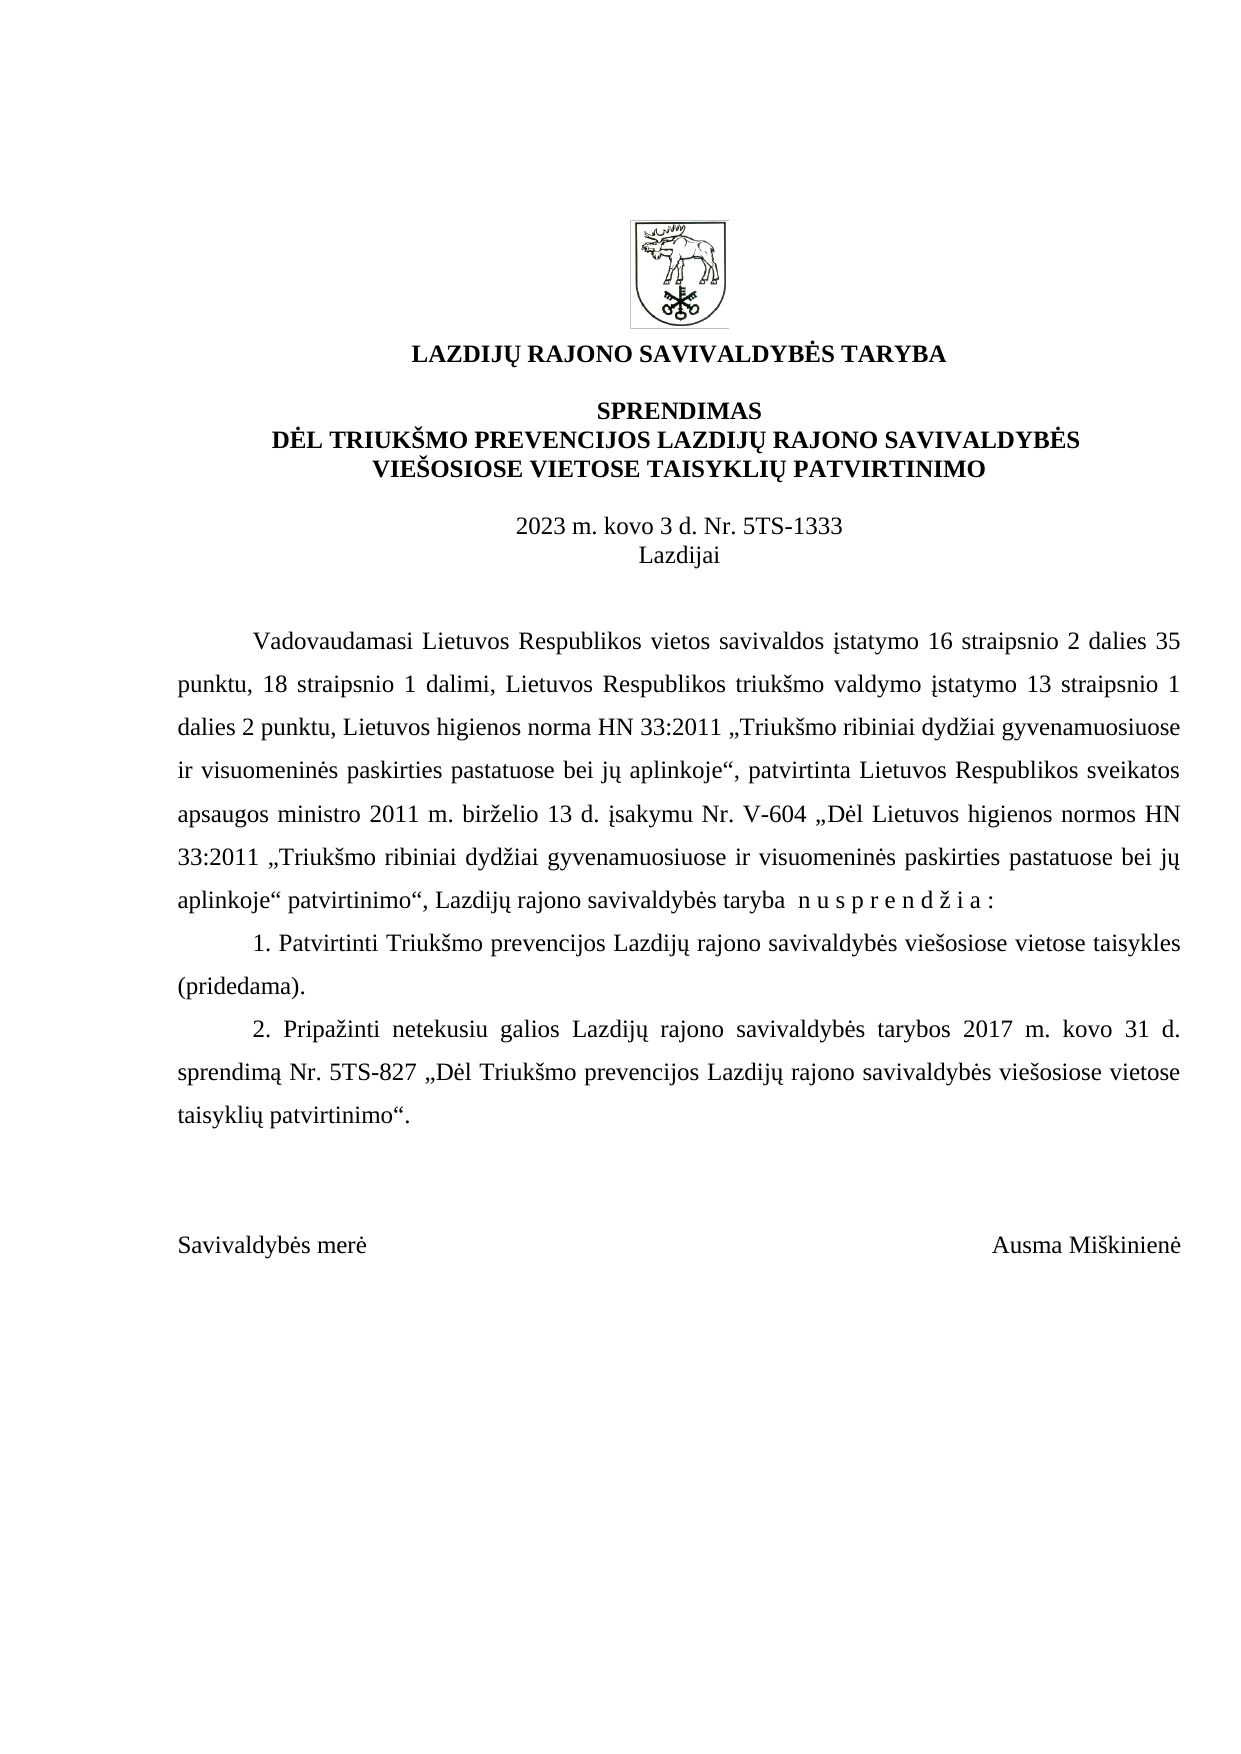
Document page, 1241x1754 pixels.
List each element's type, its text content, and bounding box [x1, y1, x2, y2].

text VIEŠOSIOSE VIETOSE TAISYKLIŲ PATVIRTINIMO [177, 454, 1181, 482]
text LAZDIJŲ RAJONO SAVIVALDYBĖS TARYBA [177, 339, 1181, 367]
text 1. Patvirtinti Triukšmo prevencijos Lazdijų rajono savivaldybės viešosiose vietose taisykles (pridedama). [177, 928, 1181, 1000]
text Lazdijai [177, 540, 1181, 569]
text Vadovaudamasi Lietuvos Respublikos vietos savivaldos įstatymo 16 straipsnio 2 dalies 35 punktu, 18 straipsnio 1 dalimi, Lietuvos Respublikos triukšmo valdymo įstatymo 13 straipsnio 1 dalies 2 punktu, Lietuvos higienos norma HN 33:2011 „Triukšmo ribiniai dydžiai gyvenamuosiuose ir visuomeninės paskirties pastatuose bei jų aplinkoje“, patvirtinta Lietuvos Respublikos sveikatos apsaugos ministro 2011 m. birželio 13 d. įsakymu Nr. V-604 „Dėl Lietuvos higienos normos HN 33:2011 „Triukšmo ribiniai dydžiai gyvenamuosiuose ir visuomeninės paskirties pastatuose bei jų aplinkoje“ patvirtinimo“, Lazdijų rajono savivaldybės taryba nusprendžia: [177, 626, 1181, 914]
text 2023 m. kovo 3 d. Nr. 5TS-1333 [177, 511, 1181, 540]
text DĖL TRIUKŠMO PREVENCIJOS LAZDIJŲ RAJONO SAVIVALDYBĖS [177, 425, 1181, 454]
text Savivaldybės merė Ausma Miškinienė [177, 1230, 1181, 1259]
text SPRENDIMAS [177, 396, 1181, 425]
text 2. Pripažinti netekusiu galios Lazdijų rajono savivaldybės tarybos 2017 m. kovo 31 d. sprendimą Nr. 5TS-827 „Dėl Triukšmo prevencijos Lazdijų rajono savivaldybės viešosiose vietose taisyklių patvirtinimo“. [177, 1014, 1181, 1129]
